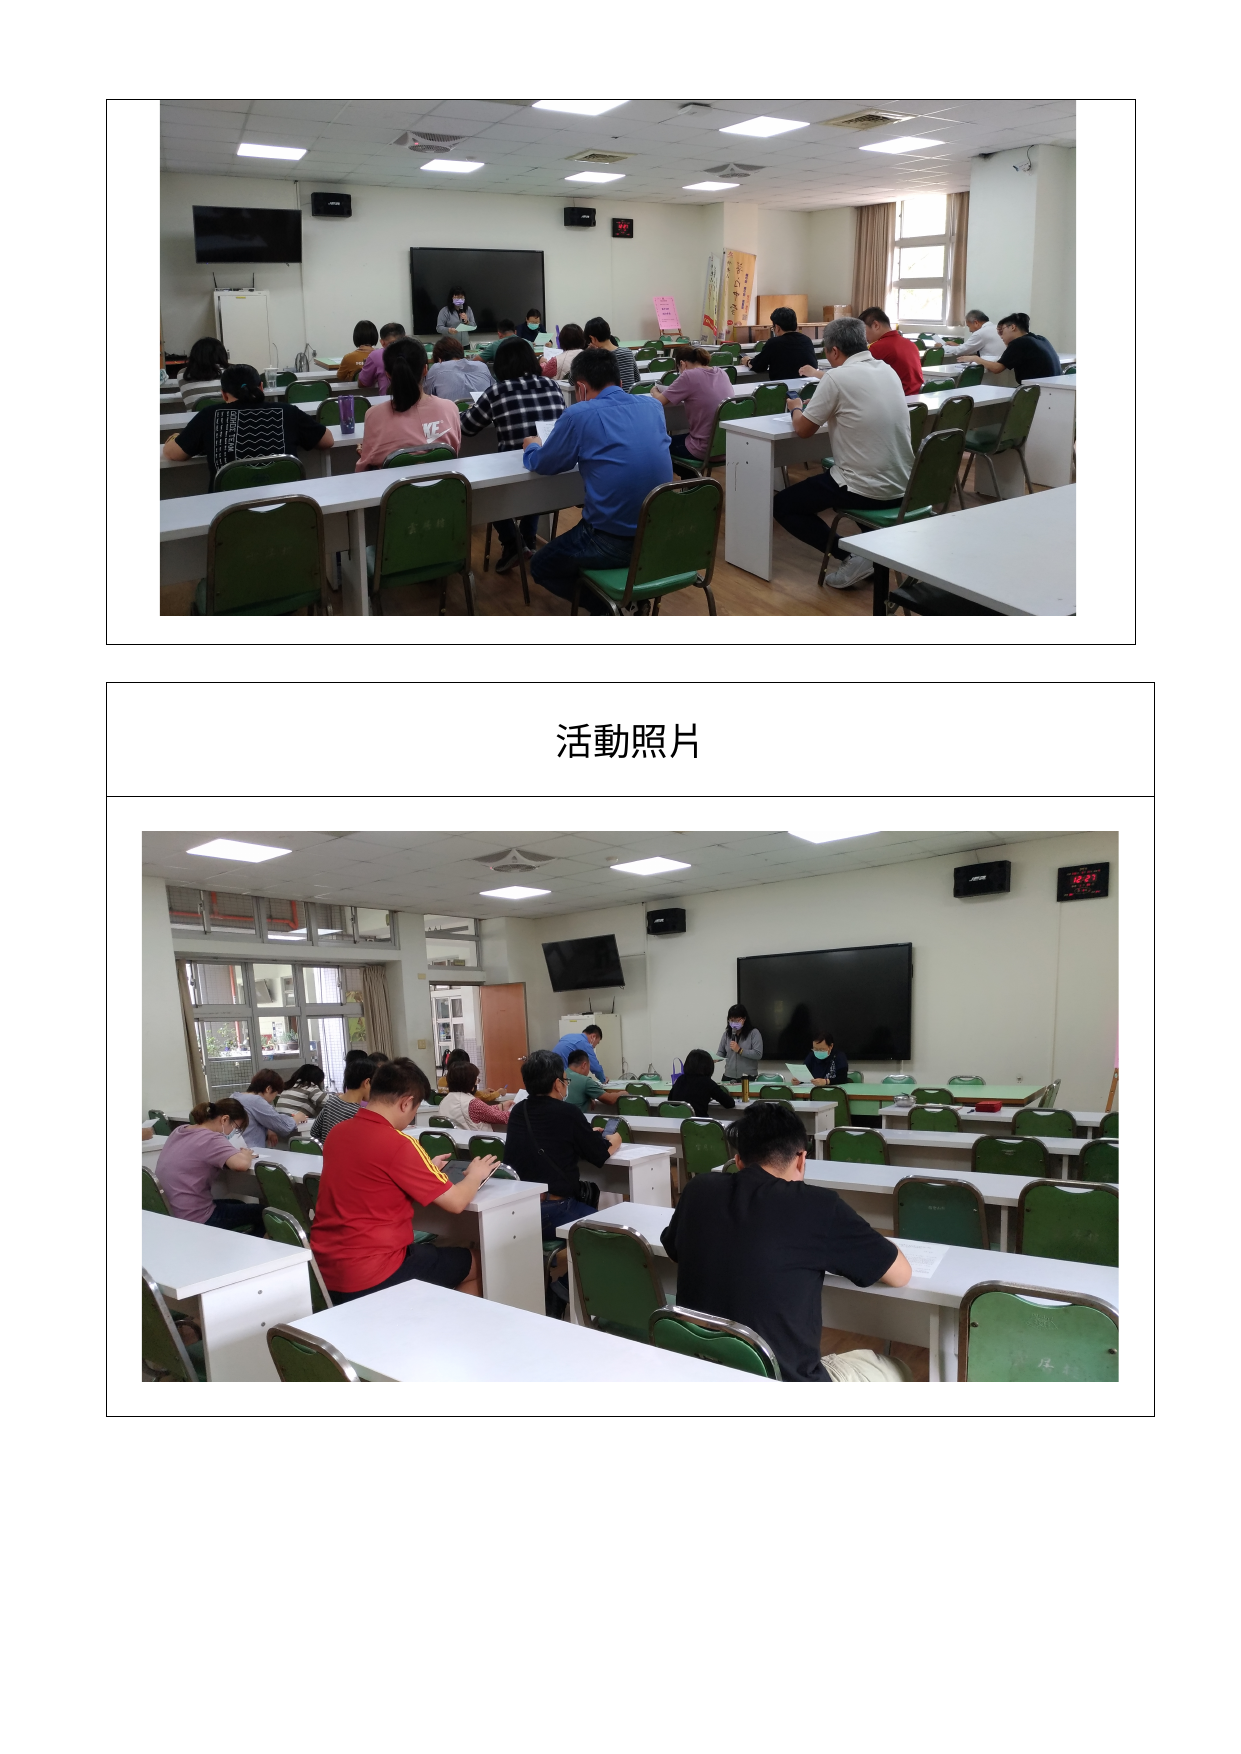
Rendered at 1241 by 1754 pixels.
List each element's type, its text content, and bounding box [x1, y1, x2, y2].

picture [141, 831, 1119, 1382]
picture [159, 100, 1077, 616]
table_cell [107, 100, 1135, 644]
table_cell [107, 797, 1154, 1416]
table_header 活動照片 [107, 683, 1154, 796]
